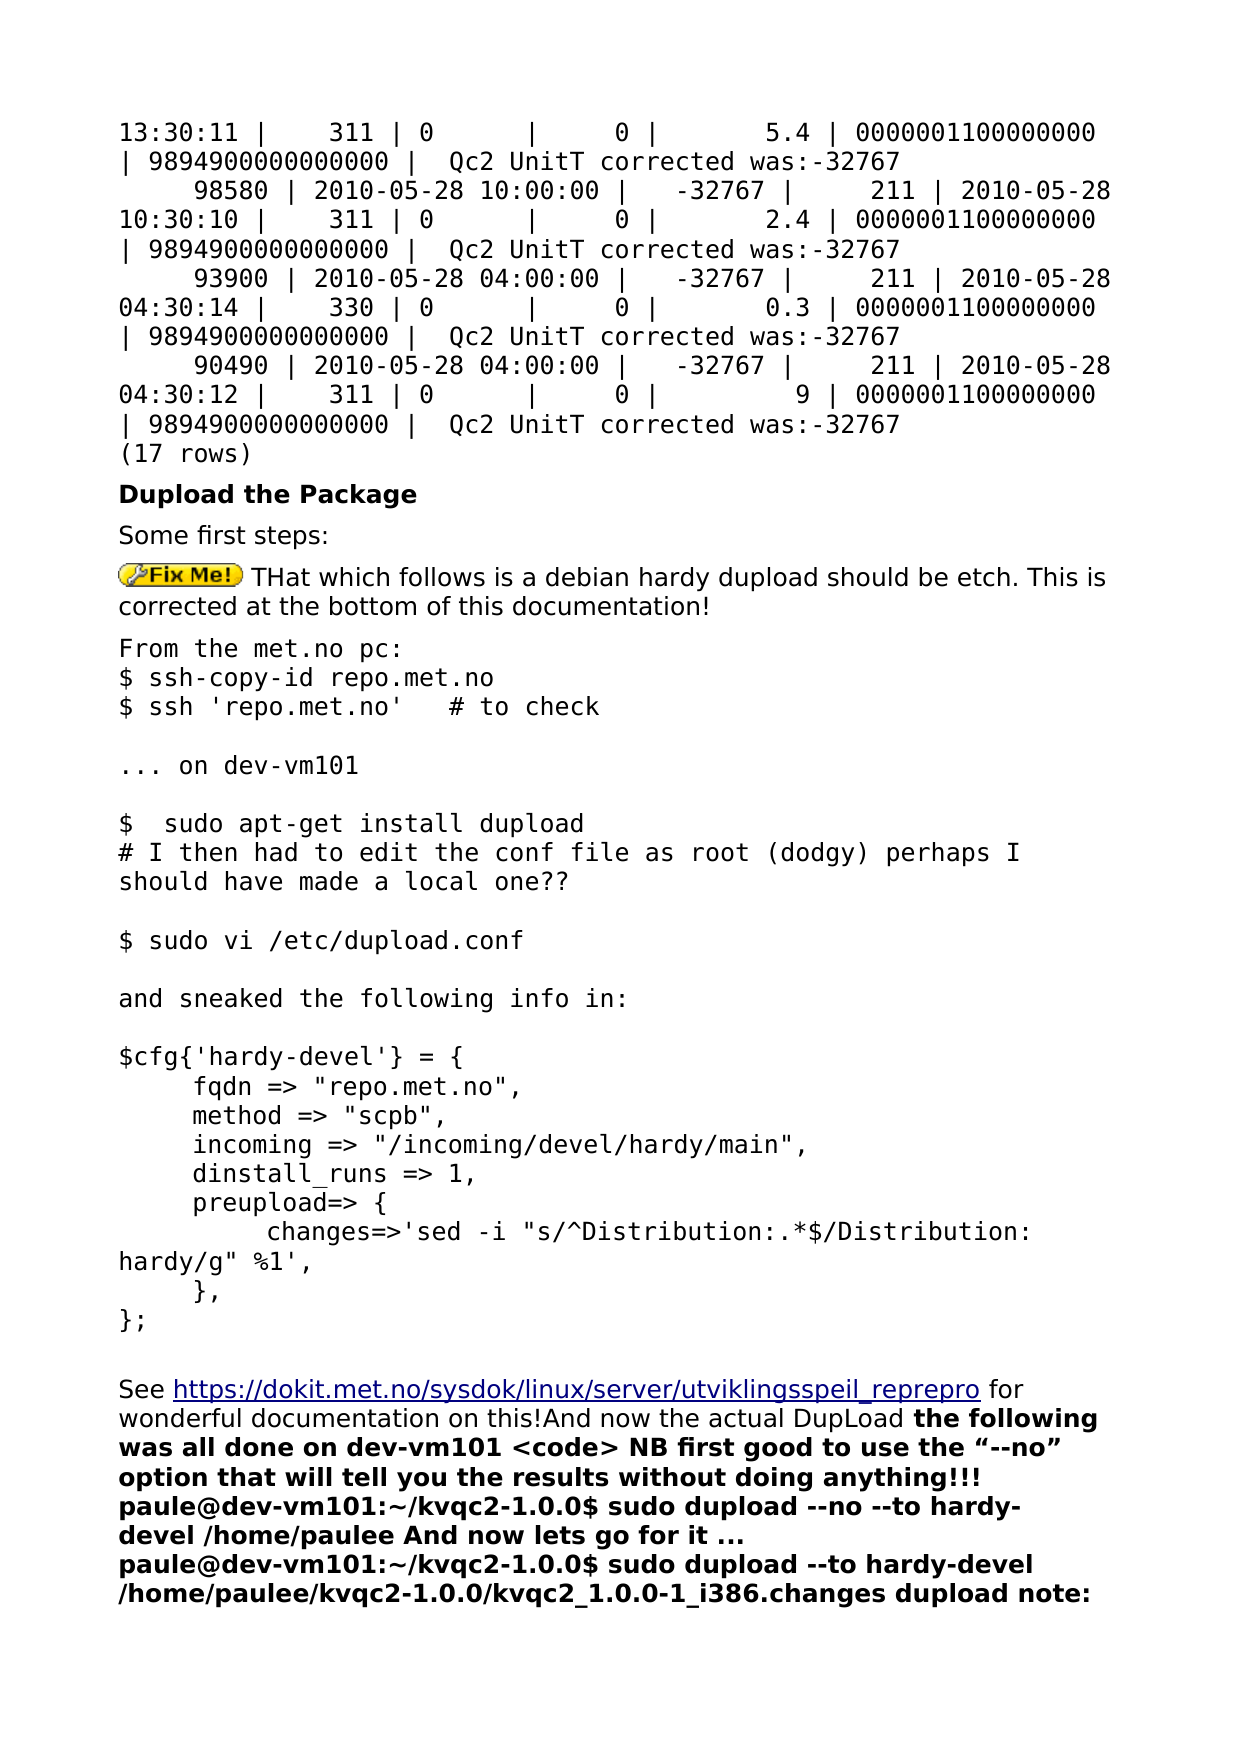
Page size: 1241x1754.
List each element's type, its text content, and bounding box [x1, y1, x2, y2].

picture [118, 563, 244, 587]
text From the met.no pc: $ ssh-copy-id repo.met.no $ ssh 'repo.met.no' # to check ... on dev-vm101 $ sudo apt-get install dupload # I then had to edit the conf file as root (dodgy) perhaps I should have made a local one?? $ sudo vi /etc/dupload.conf and sneaked the following info in: $cfg{'hardy-devel'} = { fqdn => "repo.met.no", method => "scpb", incoming => "/incoming/devel/hardy/main", dinstall_runs => 1, preupload=> { changes=>'sed -i "s/^Distribution:.*$/Distribution: hardy/g" %1', }, }; [118, 634, 1122, 1363]
text 13:30:11 | 311 | 0 | 0 | 5.4 | 0000001100000000 | 9894900000000000 | Qc2 UnitT corrected was:-32767 98580 | 2010-05-28 10:00:00 | -32767 | 211 | 2010-05-28 10:30:10 | 311 | 0 | 0 | 2.4 | 0000001100000000 | 9894900000000000 | Qc2 UnitT corrected was:-32767 93900 | 2010-05-28 04:00:00 | -32767 | 211 | 2010-05-28 04:30:14 | 330 | 0 | 0 | 0.3 | 0000001100000000 | 9894900000000000 | Qc2 UnitT corrected was:-32767 90490 | 2010-05-28 04:00:00 | -32767 | 211 | 2010-05-28 04:30:12 | 311 | 0 | 0 | 9 | 0000001100000000 | 9894900000000000 | Qc2 UnitT corrected was:-32767 (17 rows) [118, 118, 1122, 468]
text THat which follows is a debian hardy dupload should be etch. This is corrected at the bottom of this documentation! [118, 563, 1122, 622]
text See https://dokit.met.no/sysdok/linux/server/utviklingsspeil_reprepro for wonderful documentation on this!And now the actual DupLoad the following was all done on dev-vm101 <code> NB first good to use the “--no” option that will tell you the results without doing anything!!! paule@dev-vm101:~/kvqc2-1.0.0$ sudo dupload --no --to hardy-devel /home/paulee And now lets go for it ... paule@dev-vm101:~/kvqc2-1.0.0$ sudo dupload --to hardy-devel /home/paulee/kvqc2-1.0.0/kvqc2_1.0.0-1_i386.changes dupload note: [118, 1375, 1122, 1608]
text Some first steps: [118, 522, 1122, 551]
text Dupload the Package [118, 480, 1122, 509]
